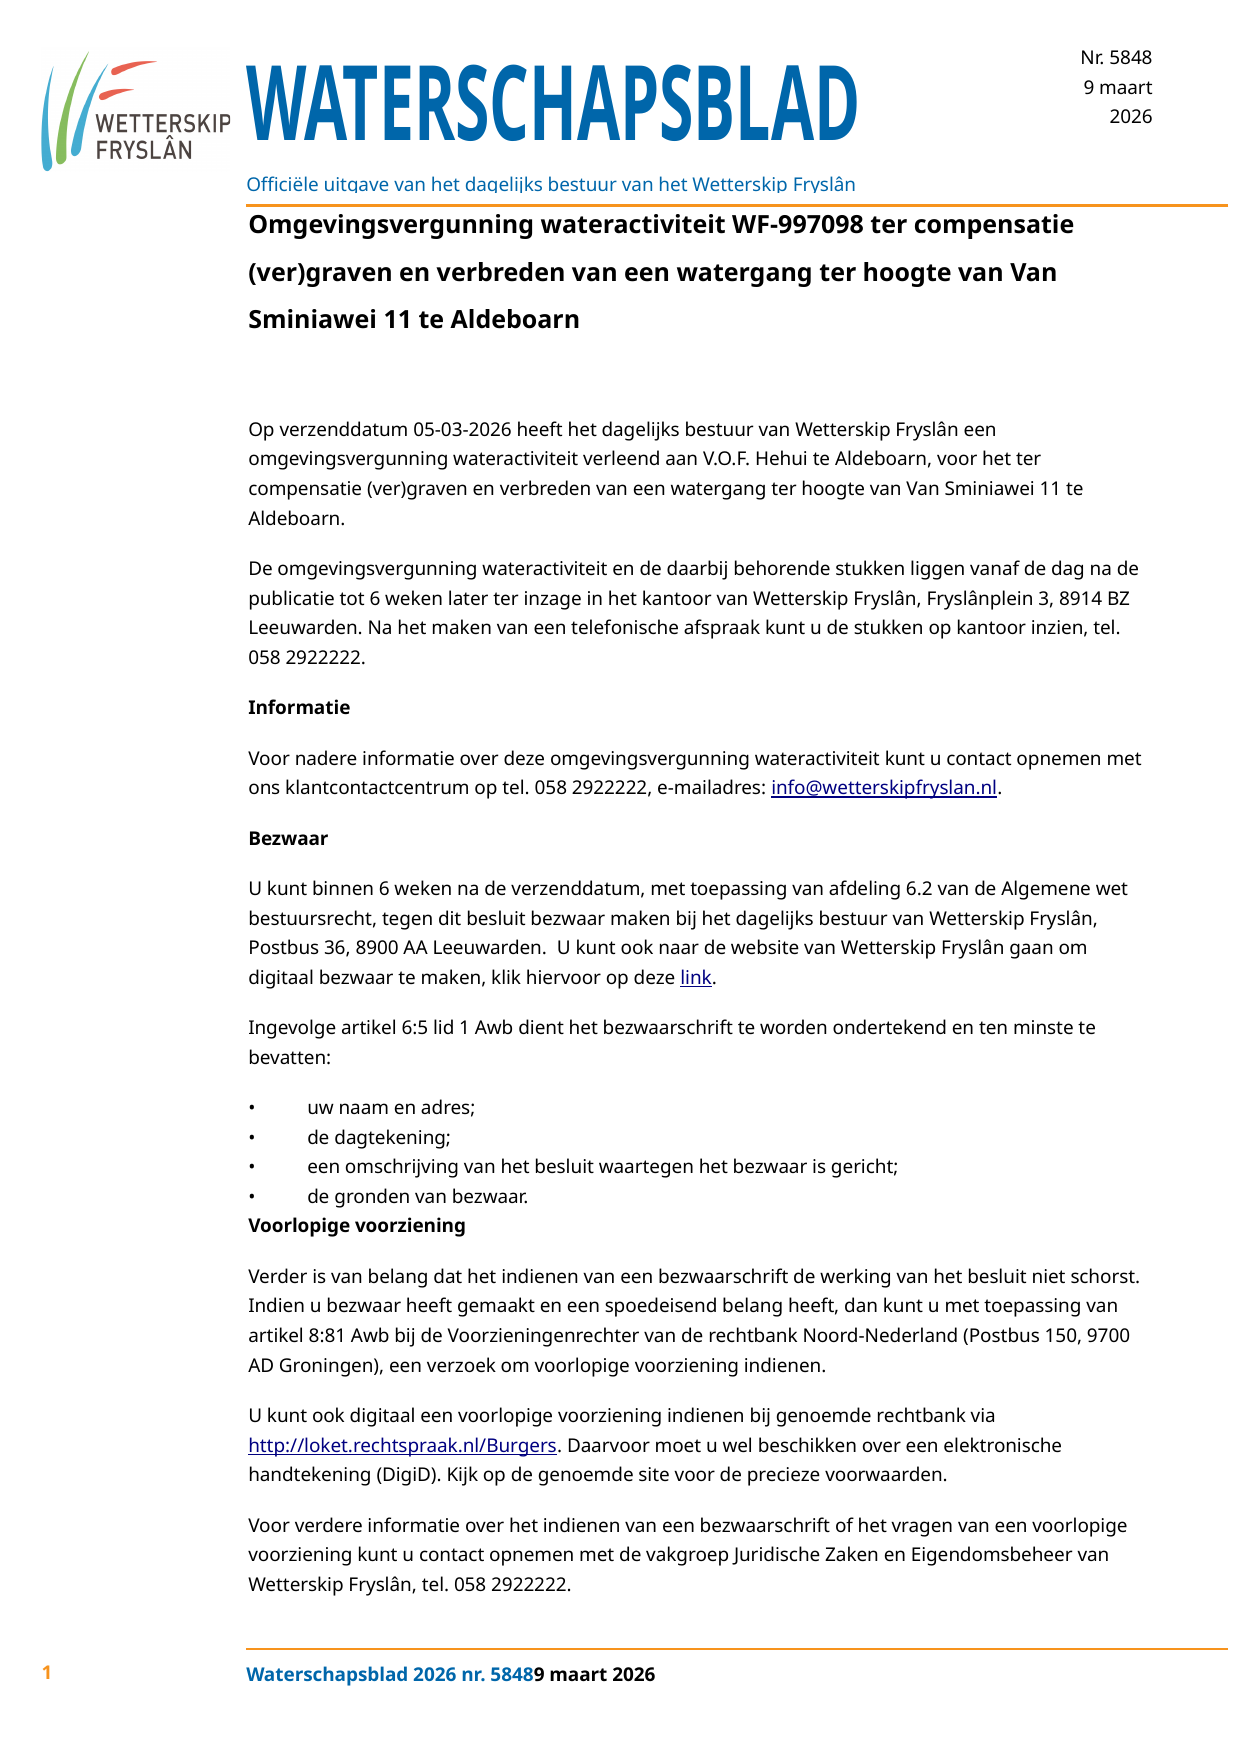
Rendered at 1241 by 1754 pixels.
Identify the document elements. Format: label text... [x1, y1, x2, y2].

list de gronden van bezwaar. [248, 1183, 1152, 1209]
text Informatie [248, 694, 1152, 720]
text Omgevingsvergunning wateractiviteit WF-997098 ter compensatie (ver)graven en verbreden van een watergang ter hoogte van Van Sminiawei 11 te Aldeboarn [248, 207, 1152, 336]
text Voor nadere informatie over deze omgevingsvergunning wateractiviteit kunt u contact opnemen met ons klantcontactcentrum op tel. 058 2922222, e-mailadres: info@wetterskipfryslan.nl. [248, 745, 1152, 800]
list een omschrijving van het besluit waartegen het bezwaar is gericht; [248, 1153, 1152, 1179]
text Ingevolge artikel 6:5 lid 1 Awb dient het bezwaarschrift te worden ondertekend en ten minste te bevatten: [248, 1014, 1152, 1069]
list uw naam en adres; [248, 1094, 1152, 1120]
picture [41, 47, 231, 172]
text Op verzenddatum 05-03-2026 heeft het dagelijks bestuur van Wetterskip Fryslân een omgevingsvergunning wateractiviteit verleend aan V.O.F. Hehui te Aldeboarn, voor het ter compensatie (ver)graven en verbreden van een watergang ter hoogte van Van Sminiawei 11 te Aldeboarn. [248, 416, 1152, 530]
text Verder is van belang dat het indienen van een bezwaarschrift de werking van het besluit niet schorst. Indien u bezwaar heeft gemaakt en een spoedeisend belang heeft, dan kunt u met toepassing van artikel 8:81 Awb bij de Voorzieningenrechter van de rechtbank Noord-Nederland (Postbus 150, 9700 AD Groningen), een verzoek om voorlopige voorziening indienen. [248, 1263, 1152, 1377]
text U kunt binnen 6 weken na de verzenddatum, met toepassing van afdeling 6.2 van de Algemene wet bestuursrecht, tegen dit besluit bezwaar maken bij het dagelijks bestuur van Wetterskip Fryslân, Postbus 36, 8900 AA Leeuwarden. U kunt ook naar de website van Wetterskip Fryslân gaan om digitaal bezwaar te maken, klik hiervoor op deze link. [248, 875, 1152, 989]
text Voorlopige voorziening [248, 1213, 1152, 1238]
text U kunt ook digitaal een voorlopige voorziening indienen bij genoemde rechtbank via http://loket.rechtspraak.nl/Burgers. Daarvoor moet u wel beschikken over een elektronische handtekening (DigiD). Kijk op de genoemde site voor de precieze voorwaarden. [248, 1402, 1152, 1487]
text Bezwaar [248, 825, 1152, 850]
text Voor verdere informatie over het indienen van een bezwaarschrift of het vragen van een voorlopige voorziening kunt u contact opnemen met de vakgroep Juridische Zaken en Eigendomsbeheer van Wetterskip Fryslân, tel. 058 2922222. [248, 1512, 1152, 1597]
list de dagtekening; [248, 1124, 1152, 1149]
text De omgevingsvergunning wateractiviteit en de daarbij behorende stukken liggen vanaf de dag na de publicatie tot 6 weken later ter inzage in het kantoor van Wetterskip Fryslân, Fryslânplein 3, 8914 BZ Leeuwarden. Na het maken van een telefonische afspraak kunt u de stukken op kantoor inzien, tel. 058 2922222. [248, 555, 1152, 669]
